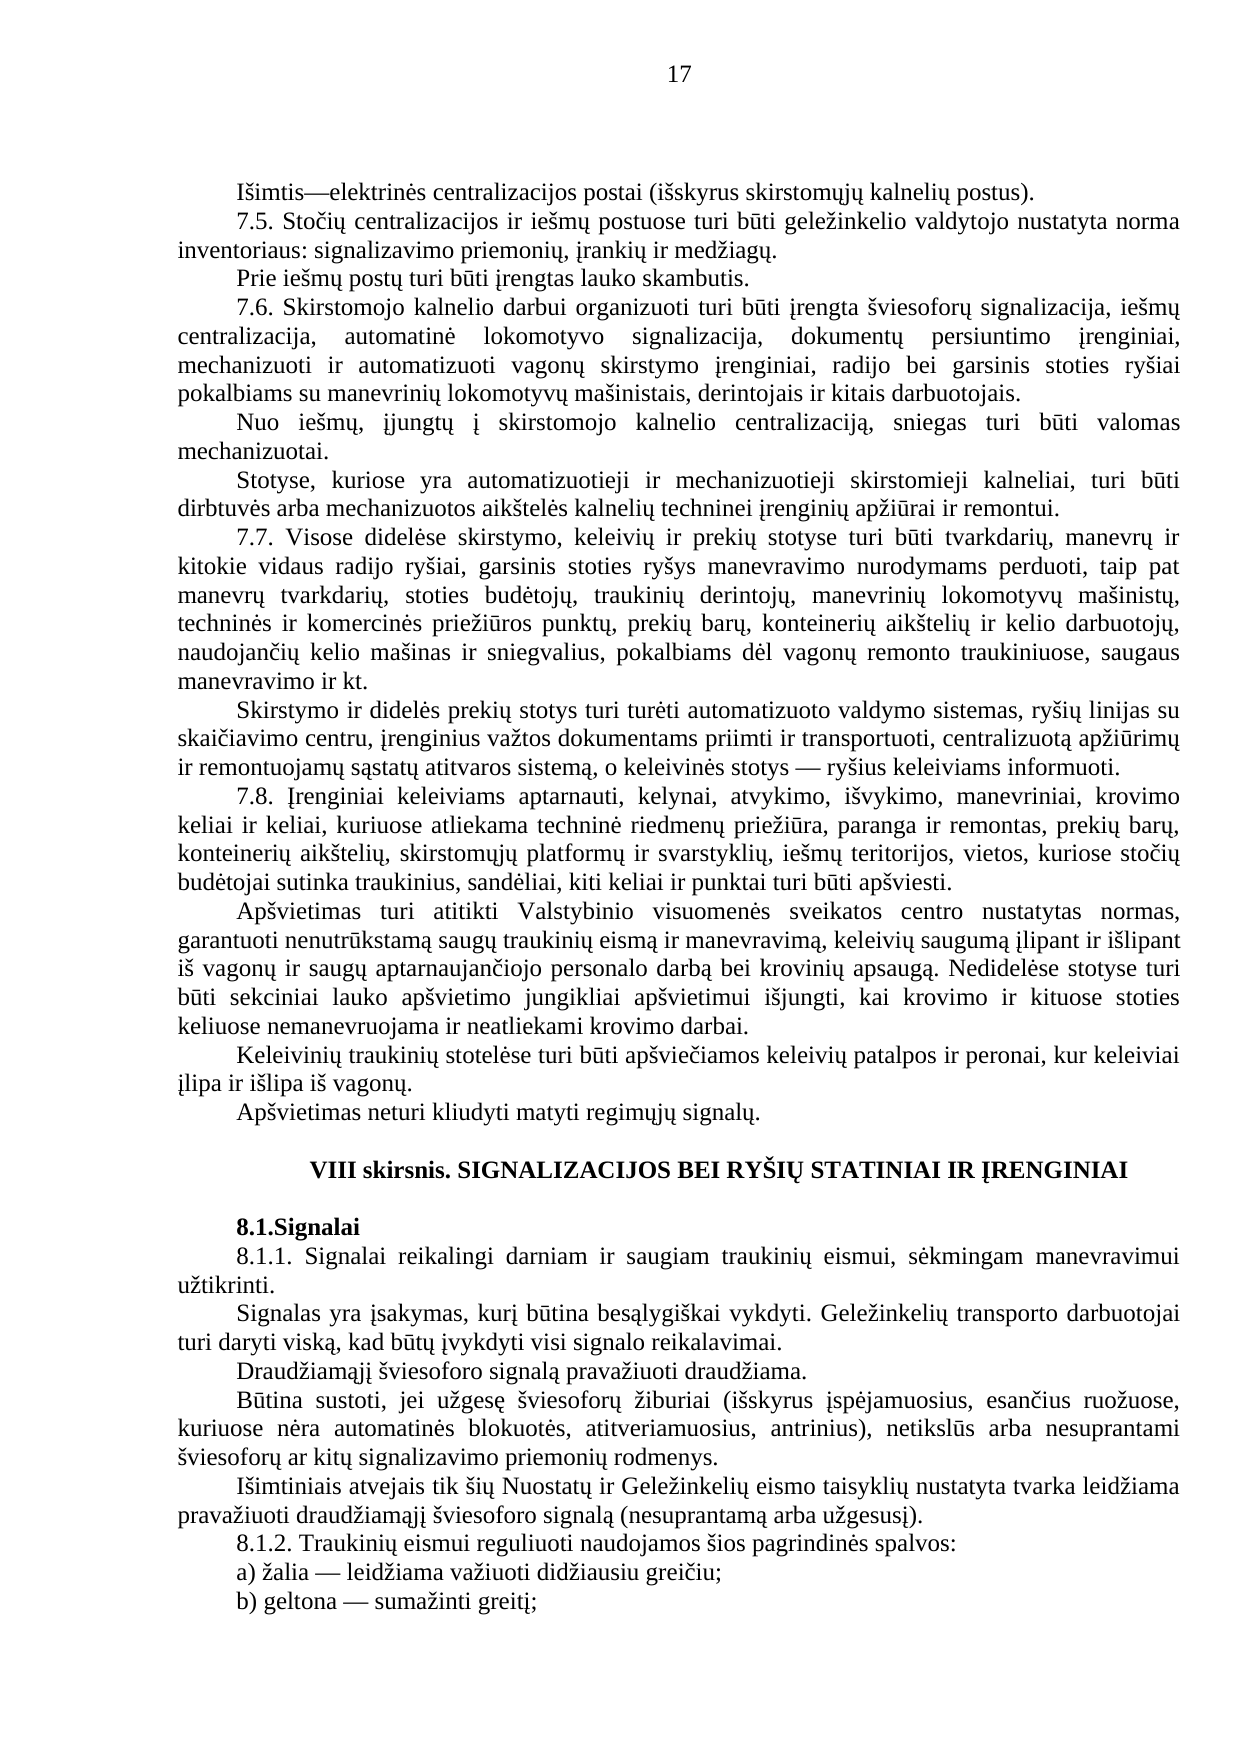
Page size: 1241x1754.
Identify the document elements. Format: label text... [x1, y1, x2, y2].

text 7.7. Visose didelėse skirstymo, keleivių ir prekių stotyse turi būti tvarkdarių, manevrų ir kitokie vidaus radijo ryšiai, garsinis stoties ryšys manevravimo nurodymams perduoti, taip pat manevrų tvarkdarių, stoties budėtojų, traukinių derintojų, manevrinių lokomotyvų mašinistų, techninės ir komercinės priežiūros punktų, prekių barų, konteinerių aikštelių ir kelio darbuotojų, naudojančių kelio mašinas ir sniegvalius, pokalbiams dėl vagonų remonto traukiniuose, saugaus manevravimo ir kt. [177, 522, 1181, 695]
text 7.8. Įrenginiai keleiviams aptarnauti, kelynai, atvykimo, išvykimo, manevriniai, krovimo keliai ir keliai, kuriuose atliekama techninė riedmenų priežiūra, paranga ir remontas, prekių barų, konteinerių aikštelių, skirstomųjų platformų ir svarstyklių, iešmų teritorijos, vietos, kuriose stočių budėtojai sutinka traukinius, sandėliai, kiti keliai ir punktai turi būti apšviesti. [177, 781, 1181, 896]
text 8.1.1. Signalai reikalingi darniam ir saugiam traukinių eismui, sėkmingam manevravimui užtikrinti. [177, 1241, 1181, 1298]
text Apšvietimas neturi kliudyti matyti regimųjų signalų. [177, 1097, 1181, 1126]
text 7.5. Stočių centralizacijos ir iešmų postuose turi būti geležinkelio valdytojo nustatyta norma inventoriaus: signalizavimo priemonių, įrankių ir medžiagų. [177, 206, 1181, 263]
text VIII skirsnis. SIGNALIZACIJOS BEI RYŠIŲ STATINIAI IR ĮRENGINIAI [240, 1155, 1139, 1183]
text b) geltona — sumažinti greitį; [177, 1586, 1181, 1615]
text 7.6. Skirstomojo kalnelio darbui organizuoti turi būti įrengta šviesoforų signalizacija, iešmų centralizacija, automatinė lokomotyvo signalizacija, dokumentų persiuntimo įrenginiai, mechanizuoti ir automatizuoti vagonų skirstymo įrenginiai, radijo bei garsinis stoties ryšiai pokalbiams su manevrinių lokomotyvų mašinistais, derintojais ir kitais darbuotojais. [177, 292, 1181, 407]
text Prie iešmų postų turi būti įrengtas lauko skambutis. [177, 263, 1181, 292]
text a) žalia — leidžiama važiuoti didžiausiu greičiu; [177, 1557, 1181, 1586]
text 8.1.2. Traukinių eismui reguliuoti naudojamos šios pagrindinės spalvos: [177, 1528, 1181, 1557]
text Nuo iešmų, įjungtų į skirstomojo kalnelio centralizaciją, sniegas turi būti valomas mechanizuotai. [177, 407, 1181, 465]
text Keleivinių traukinių stotelėse turi būti apšviečiamos keleivių patalpos ir peronai, kur keleiviai įlipa ir išlipa iš vagonų. [177, 1040, 1181, 1097]
text Apšvietimas turi atitikti Valstybinio visuomenės sveikatos centro nustatytas normas, garantuoti nenutrūkstamą saugų traukinių eismą ir manevravimą, keleivių saugumą įlipant ir išlipant iš vagonų ir saugų aptarnaujančiojo personalo darbą bei krovinių apsaugą. Nedidelėse stotyse turi būti sekciniai lauko apšvietimo jungikliai apšvietimui išjungti, kai krovimo ir kituose stoties keliuose nemanevruojama ir neatliekami krovimo darbai. [177, 896, 1181, 1040]
text Skirstymo ir didelės prekių stotys turi turėti automatizuoto valdymo sistemas, ryšių linijas su skaičiavimo centru, įrenginius važtos dokumentams priimti ir transportuoti, centralizuotą apžiūrimų ir remontuojamų sąstatų atitvaros sistemą, o keleivinės stotys — ryšius keleiviams informuoti. [177, 695, 1181, 781]
text Stotyse, kuriose yra automatizuotieji ir mechanizuotieji skirstomieji kalneliai, turi būti dirbtuvės arba mechanizuotos aikštelės kalnelių techninei įrenginių apžiūrai ir remontui. [177, 465, 1181, 522]
text Draudžiamąjį šviesoforo signalą pravažiuoti draudžiama. [177, 1356, 1181, 1385]
text Būtina sustoti, jei užgesę šviesoforų žiburiai (išskyrus įspėjamuosius, esančius ruožuose, kuriuose nėra automatinės blokuotės, atitveriamuosius, antrinius), netikslūs arba nesuprantami šviesoforų ar kitų signalizavimo priemonių rodmenys. [177, 1385, 1181, 1471]
text Išimtis—elektrinės centralizacijos postai (išskyrus skirstomųjų kalnelių postus). [177, 177, 1181, 206]
text Signalas yra įsakymas, kurį būtina besąlygiškai vykdyti. Geležinkelių transporto darbuotojai turi daryti viską, kad būtų įvykdyti visi signalo reikalavimai. [177, 1298, 1181, 1356]
text 8.1.Signalai [236, 1212, 1139, 1241]
text Išimtiniais atvejais tik šių Nuostatų ir Geležinkelių eismo taisyklių nustatyta tvarka leidžiama pravažiuoti draudžiamąjį šviesoforo signalą (nesuprantamą arba užgesusį). [177, 1471, 1181, 1528]
